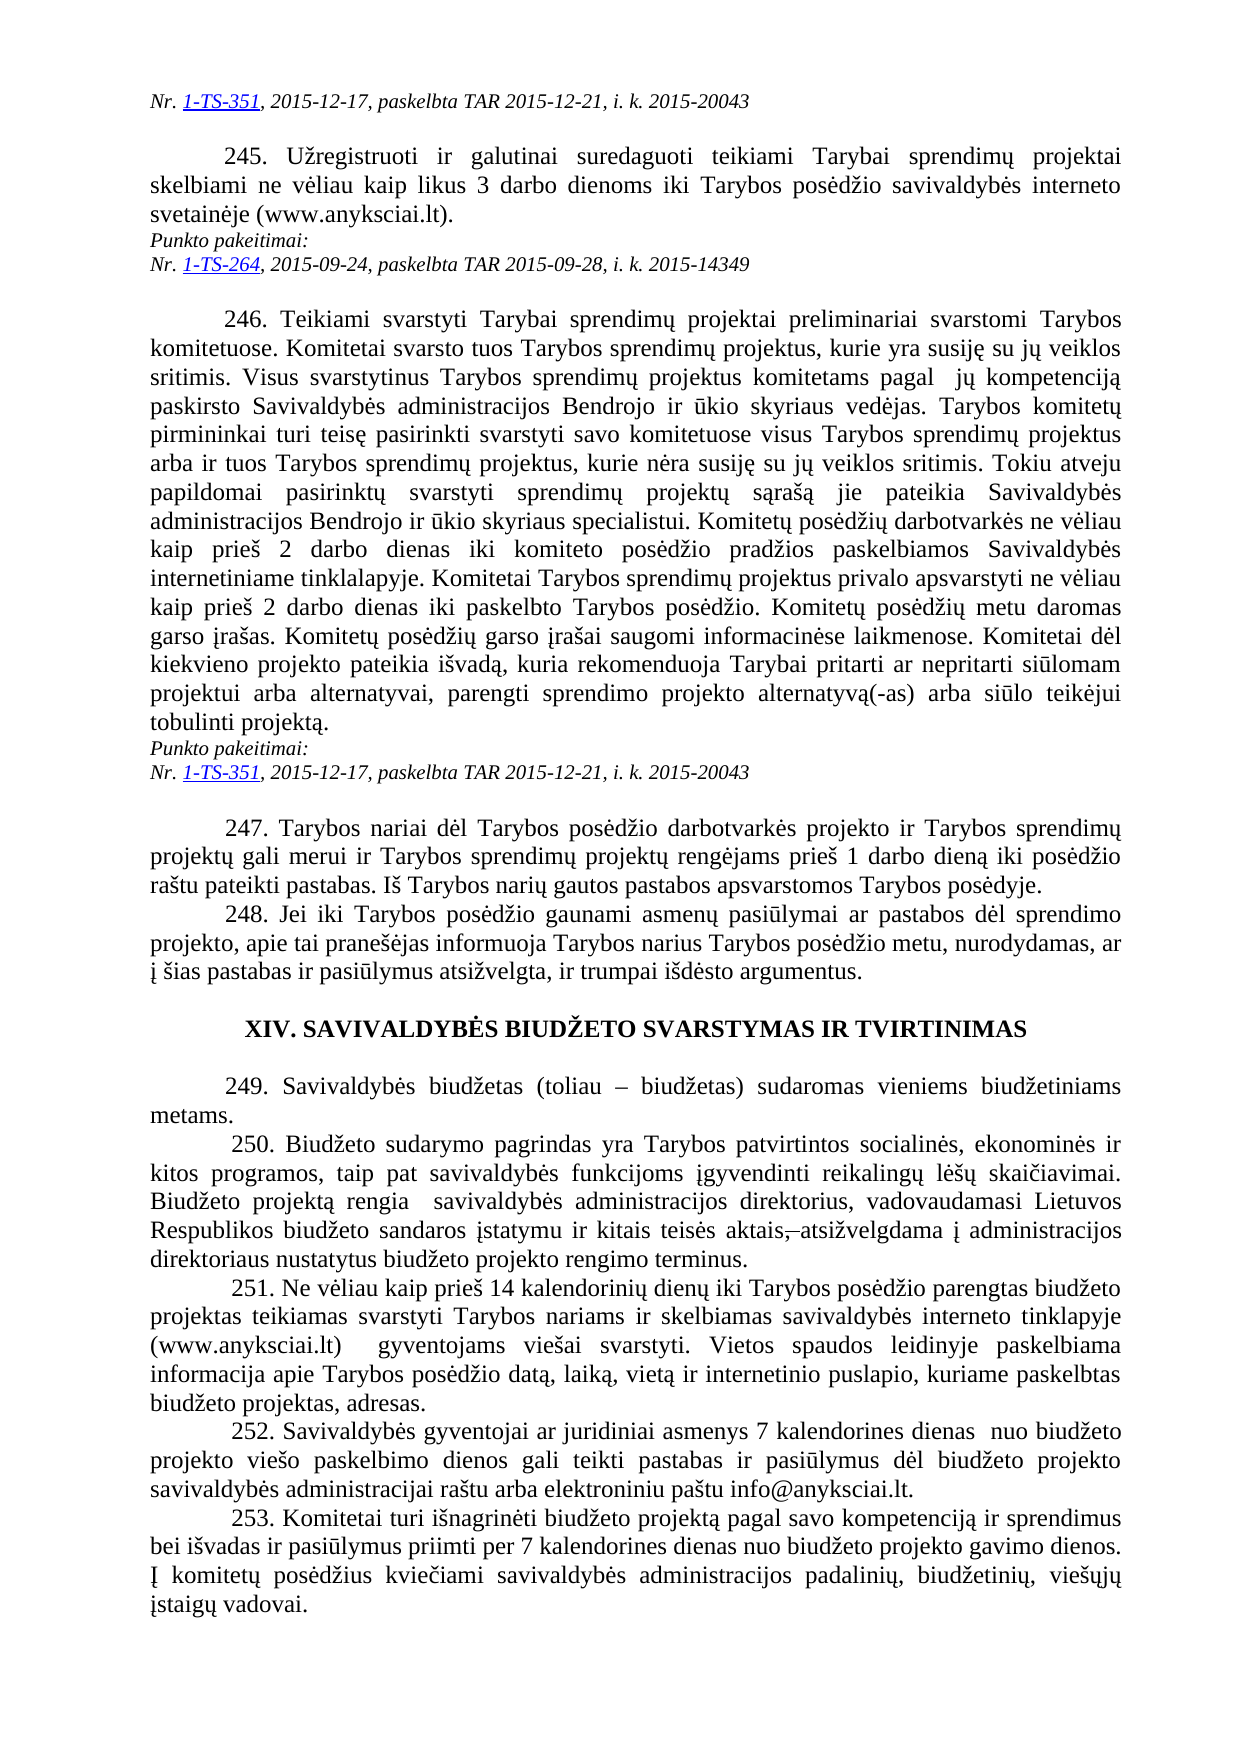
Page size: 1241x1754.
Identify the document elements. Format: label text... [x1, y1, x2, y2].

text 247. Tarybos nariai dėl Tarybos posėdžio darbotvarkės projekto ir Tarybos sprendimų projektų gali merui ir Tarybos sprendimų projektų rengėjams prieš 1 darbo dieną iki posėdžio raštu pateikti pastabas. Iš Tarybos narių gautos pastabos apsvarstomos Tarybos posėdyje. [150, 813, 1122, 899]
text 245. Užregistruoti ir galutinai suredaguoti teikiami Tarybai sprendimų projektai skelbiami ne vėliau kaip likus 3 darbo dienoms iki Tarybos posėdžio savivaldybės interneto svetainėje (www.anyksciai.lt). [150, 141, 1122, 228]
text 253. Komitetai turi išnagrinėti biudžeto projektą pagal savo kompetenciją ir sprendimus bei išvadas ir pasiūlymus priimti per 7 kalendorines dienas nuo biudžeto projekto gavimo dienos. Į komitetų posėdžius kviečiami savivaldybės administracijos padalinių, biudžetinių, viešųjų įstaigų vadovai. [150, 1503, 1122, 1618]
text Punkto pakeitimai: [150, 228, 1122, 252]
text 250. Biudžeto sudarymo pagrindas yra Tarybos patvirtintos socialinės, ekonominės ir kitos programos, taip pat savivaldybės funkcijoms įgyvendinti reikalingų lėšų skaičiavimai. Biudžeto projektą rengia savivaldybės administracijos direktorius, vadovaudamasi Lietuvos Respublikos biudžeto sandaros įstatymu ir kitais teisės aktais, atsižvelgdama į administracijos direktoriaus nustatytus biudžeto projekto rengimo terminus. [150, 1129, 1122, 1273]
text Nr. 1-TS-264, 2015-09-24, paskelbta TAR 2015-09-28, i. k. 2015-14349 [150, 252, 1122, 276]
text 251. Ne vėliau kaip prieš 14 kalendorinių dienų iki Tarybos posėdžio parengtas biudžeto projektas teikiamas svarstyti Tarybos nariams ir skelbiamas savivaldybės interneto tinklapyje (www.anyksciai.lt) gyventojams viešai svarstyti. Vietos spaudos leidinyje paskelbiama informacija apie Tarybos posėdžio datą, laiką, vietą ir internetinio puslapio, kuriame paskelbtas biudžeto projektas, adresas. [150, 1273, 1122, 1416]
text 252. Savivaldybės gyventojai ar juridiniai asmenys 7 kalendorines dienas nuo biudžeto projekto viešo paskelbimo dienos gali teikti pastabas ir pasiūlymus dėl biudžeto projekto savivaldybės administracijai raštu arba elektroniniu paštu info@anyksciai.lt. [150, 1416, 1122, 1503]
text XIV. SAVIVALDYBĖS BIUDŽETO SVARSTYMAS IR TVIRTINIMAS [150, 1014, 1122, 1043]
text 246. Teikiami svarstyti Tarybai sprendimų projektai preliminariai svarstomi Tarybos komitetuose. Komitetai svarsto tuos Tarybos sprendimų projektus, kurie yra susiję su jų veiklos sritimis. Visus svarstytinus Tarybos sprendimų projektus komitetams pagal jų kompetenciją paskirsto Savivaldybės administracijos Bendrojo ir ūkio skyriaus vedėjas. Tarybos komitetų pirmininkai turi teisę pasirinkti svarstyti savo komitetuose visus Tarybos sprendimų projektus arba ir tuos Tarybos sprendimų projektus, kurie nėra susiję su jų veiklos sritimis. Tokiu atveju papildomai pasirinktų svarstyti sprendimų projektų sąrašą jie pateikia Savivaldybės administracijos Bendrojo ir ūkio skyriaus specialistui. Komitetų posėdžių darbotvarkės ne vėliau kaip prieš 2 darbo dienas iki komiteto posėdžio pradžios paskelbiamos Savivaldybės internetiniame tinklalapyje. Komitetai Tarybos sprendimų projektus privalo apsvarstyti ne vėliau kaip prieš 2 darbo dienas iki paskelbto Tarybos posėdžio. Komitetų posėdžių metu daromas garso įrašas. Komitetų posėdžių garso įrašai saugomi informacinėse laikmenose. Komitetai dėl kiekvieno projekto pateikia išvadą, kuria rekomenduoja Tarybai pritarti ar nepritarti siūlomam projektui arba alternatyvai, parengti sprendimo projekto alternatyvą(-as) arba siūlo teikėjui tobulinti projektą. [150, 304, 1122, 736]
text Nr. 1-TS-351, 2015-12-17, paskelbta TAR 2015-12-21, i. k. 2015-20043 [150, 89, 1122, 113]
text 249. Savivaldybės biudžetas (toliau – biudžetas) sudaromas vieniems biudžetiniams metams. [150, 1071, 1122, 1129]
text 248. Jei iki Tarybos posėdžio gaunami asmenų pasiūlymai ar pastabos dėl sprendimo projekto, apie tai pranešėjas informuoja Tarybos narius Tarybos posėdžio metu, nurodydamas, ar į šias pastabas ir pasiūlymus atsižvelgta, ir trumpai išdėsto argumentus. [150, 899, 1122, 985]
text Punkto pakeitimai: [150, 736, 1122, 760]
text Nr. 1-TS-351, 2015-12-17, paskelbta TAR 2015-12-21, i. k. 2015-20043 [150, 760, 1122, 784]
